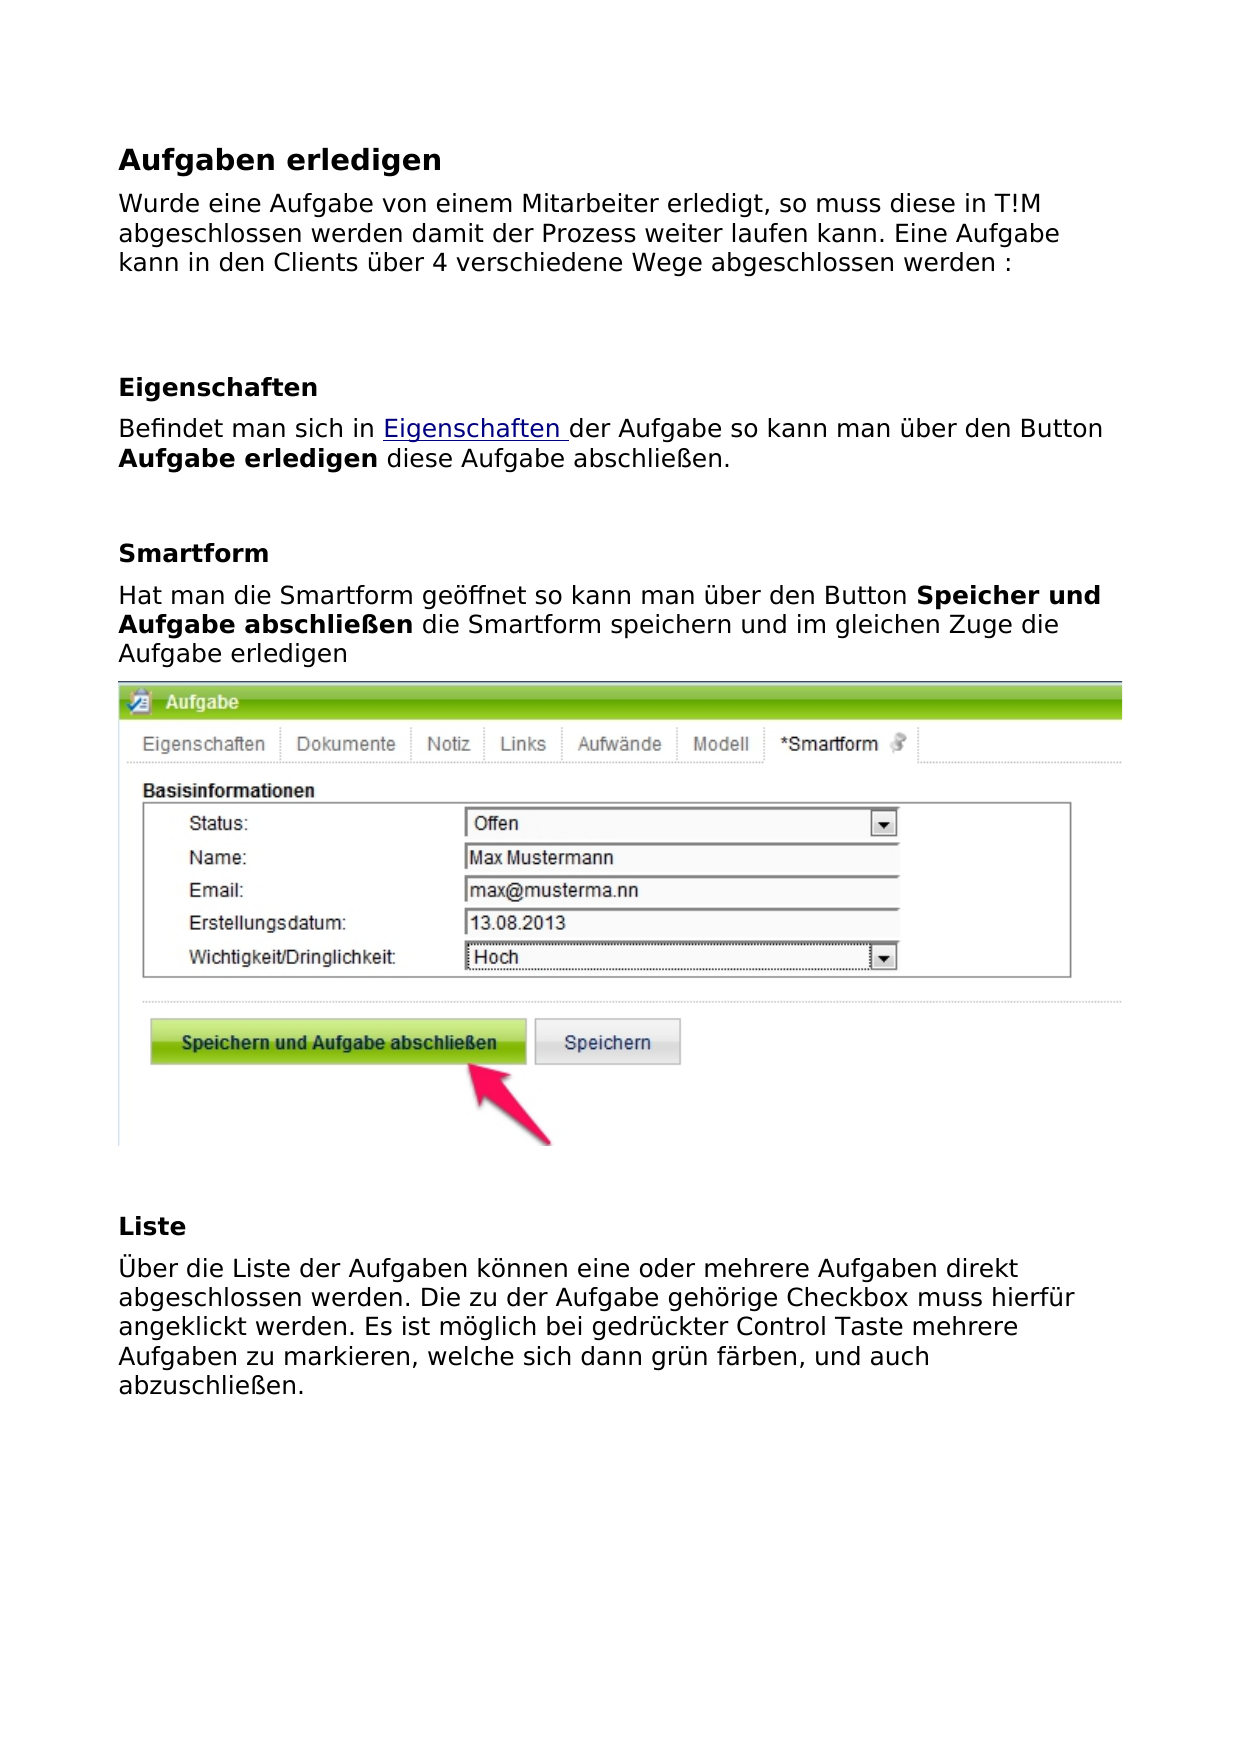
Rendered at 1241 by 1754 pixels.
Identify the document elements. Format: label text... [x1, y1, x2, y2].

text Hat man die Smartform geöffnet so kann man über den Button Speicher und Aufgabe abschließen die Smartform speichern und im gleichen Zuge die Aufgabe erledigen [118, 581, 1122, 669]
subtitle Eigenschaften [118, 373, 1122, 402]
subtitle Liste [118, 1212, 1122, 1242]
text Befindet man sich in Eigenschaften der Aufgabe so kann man über den Button Aufgabe erledigen diese Aufgabe abschließen. [118, 414, 1122, 502]
subtitle Smartform [118, 539, 1122, 569]
subtitle Aufgaben erledigen [118, 143, 1122, 177]
text Wurde eine Aufgabe von einem Mitarbeiter erledigt, so muss diese in T!M abgeschlossen werden damit der Prozess weiter laufen kann. Eine Aufgabe kann in den Clients über 4 verschiedene Wege abgeschlossen werden : [118, 189, 1122, 335]
picture [118, 681, 1123, 1146]
picture [118, 1412, 1123, 1621]
text Über die Liste der Aufgaben können eine oder mehrere Aufgaben direkt abgeschlossen werden. Die zu der Aufgabe gehörige Checkbox muss hierfür angeklickt werden. Es ist möglich bei gedrückter Control Taste mehrere Aufgaben zu markieren, welche sich dann grün färben, und auch abzuschließen. [118, 1254, 1122, 1400]
